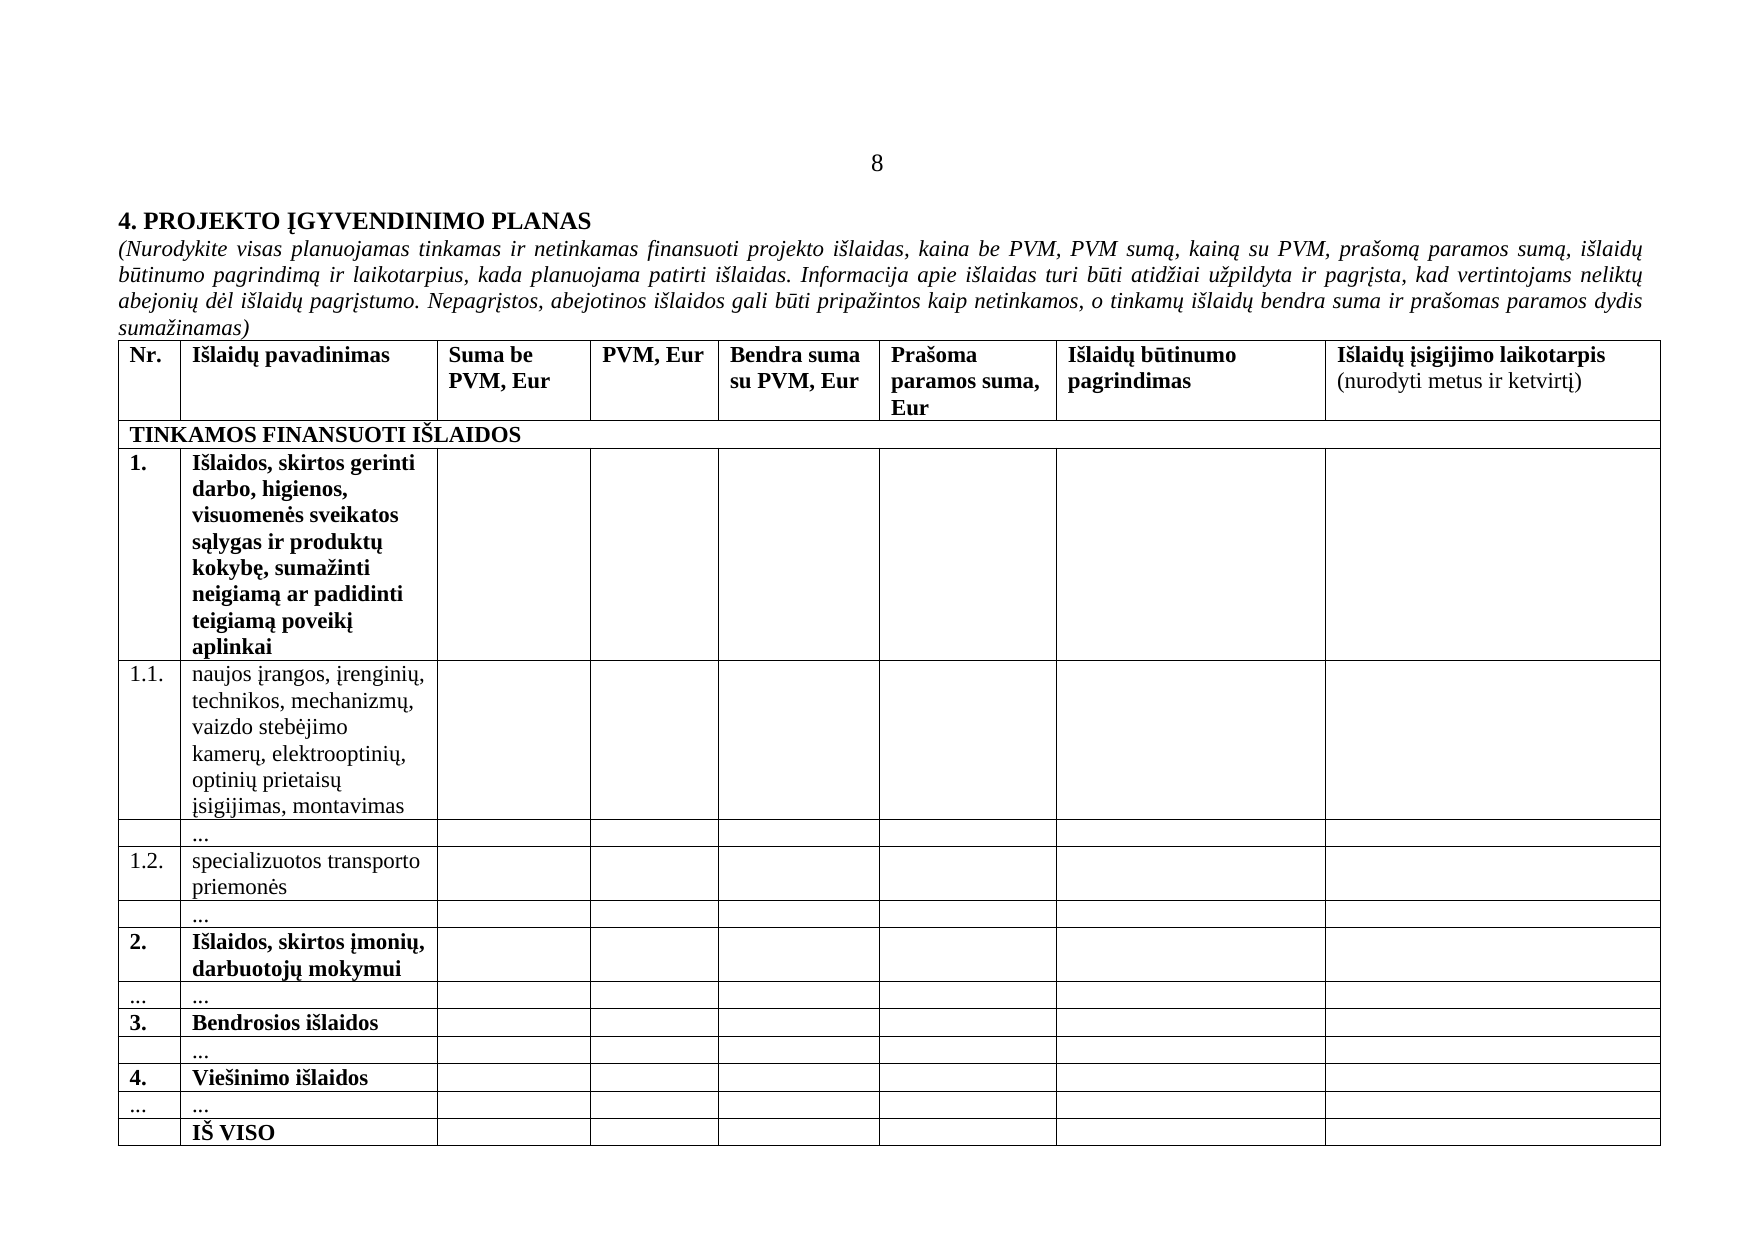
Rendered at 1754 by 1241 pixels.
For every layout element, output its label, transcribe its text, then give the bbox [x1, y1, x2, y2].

table_cell [880, 1119, 1056, 1145]
table_cell [438, 661, 590, 819]
table_cell [591, 847, 718, 900]
table_cell [719, 1064, 879, 1091]
table_cell Išlaidos, skirtos įmonių, darbuotojų mokymui [181, 928, 437, 981]
table_cell [1057, 1092, 1325, 1118]
table_cell [1057, 982, 1325, 1008]
table_cell [438, 1009, 590, 1036]
table_cell [119, 901, 180, 927]
table_cell [880, 449, 1056, 659]
table_cell [119, 820, 180, 846]
table_cell [438, 1037, 590, 1063]
table_cell [438, 901, 590, 927]
table_cell [591, 820, 718, 846]
table_cell [719, 901, 879, 927]
table_header PVM, Eur [591, 341, 718, 420]
table_cell [719, 1009, 879, 1036]
table_cell [1326, 928, 1660, 981]
table_cell 1.2. [119, 847, 180, 900]
table_cell Išlaidos, skirtos gerinti darbo, higienos, visuomenės sveikatos sąlygas ir produktų kokybę, sumažinti neigiamą ar padidinti teigiamą poveikį aplinkai [181, 449, 437, 659]
table_cell 2. [119, 928, 180, 981]
table_cell [1326, 1009, 1660, 1036]
table_cell [1057, 661, 1325, 819]
table_header Suma be PVM, Eur [438, 341, 590, 420]
table_cell 1.1. [119, 661, 180, 819]
table_cell [880, 901, 1056, 927]
table_cell [591, 1119, 718, 1145]
table_cell [438, 1119, 590, 1145]
table_cell [1326, 1092, 1660, 1118]
table_cell IŠ VISO [181, 1119, 437, 1145]
table_cell naujos įrangos, įrenginių, technikos, mechanizmų, vaizdo stebėjimo kamerų, elektrooptinių, optinių prietaisų įsigijimas, montavimas [181, 661, 437, 819]
table_cell [591, 1037, 718, 1063]
table_cell [591, 982, 718, 1008]
table_cell ... [119, 982, 180, 1008]
table_cell [438, 820, 590, 846]
table_cell [591, 661, 718, 819]
table_cell ... [181, 1092, 437, 1118]
table_cell Viešinimo išlaidos [181, 1064, 437, 1091]
table_cell [1326, 1064, 1660, 1091]
table_cell [119, 1119, 180, 1145]
table_cell [1057, 449, 1325, 659]
table_cell [719, 1037, 879, 1063]
table_header Išlaidų būtinumo pagrindimas [1057, 341, 1325, 420]
table_cell [591, 901, 718, 927]
table_cell [438, 1092, 590, 1118]
table_cell [1326, 1119, 1660, 1145]
table_cell [438, 449, 590, 659]
table_cell [591, 1009, 718, 1036]
table_cell [880, 1092, 1056, 1118]
table_cell [719, 1119, 879, 1145]
table_cell [719, 928, 879, 981]
table_cell [438, 982, 590, 1008]
table_cell [1326, 820, 1660, 846]
table_cell [880, 820, 1056, 846]
table_cell [719, 982, 879, 1008]
table_cell [880, 1009, 1056, 1036]
table_cell [719, 1092, 879, 1118]
table_cell [1057, 847, 1325, 900]
table_cell [880, 847, 1056, 900]
table_cell [1057, 901, 1325, 927]
table_cell specializuotos transporto priemonės [181, 847, 437, 900]
table_cell [1057, 928, 1325, 981]
table_cell [880, 928, 1056, 981]
table_cell [438, 928, 590, 981]
table_cell ... [181, 1037, 437, 1063]
table_header Bendra suma su PVM, Eur [719, 341, 879, 420]
table_cell [880, 661, 1056, 819]
table_header Nr. [119, 341, 180, 420]
table_cell [591, 928, 718, 981]
table_cell ... [119, 1092, 180, 1118]
table_cell [1057, 1119, 1325, 1145]
table_cell 1. [119, 449, 180, 659]
table_cell Bendrosios išlaidos [181, 1009, 437, 1036]
table_cell ... [181, 982, 437, 1008]
table_cell [1326, 847, 1660, 900]
table_cell [719, 449, 879, 659]
table_cell [591, 449, 718, 659]
table_cell [591, 1092, 718, 1118]
text (Nurodykite visas planuojamas tinkamas ir netinkamas finansuoti projekto išlaidas, kaina be PVM, PVM sumą, kainą su PVM, prašomą paramos sumą, išlaidų būtinumo pagrindimą ir laikotarpius, kada planuojama patirti išlaidas. Informacija apie išlaidas turi būti atidžiai užpildyta ir pagrįsta, kad vertintojams neliktų abejonių dėl išlaidų pagrįstumo. Nepagrįstos, abejotinos išlaidos gali būti pripažintos kaip netinkamos, o tinkamų išlaidų bendra suma ir prašomas paramos dydis sumažinamas) [118, 235, 1648, 340]
table_cell 4. [119, 1064, 180, 1091]
table_cell [1057, 1037, 1325, 1063]
table_cell TINKAMOS FINANSUOTI IŠLAIDOS [119, 421, 1660, 448]
table_cell [1326, 661, 1660, 819]
table_cell [880, 982, 1056, 1008]
table_cell [1057, 1009, 1325, 1036]
text 4. PROJEKTO ĮGYVENDINIMO PLANAS [118, 206, 1636, 235]
table_cell [591, 1064, 718, 1091]
table_header Išlaidų įsigijimo laikotarpis (nurodyti metus ir ketvirtį) [1326, 341, 1660, 420]
table_cell [1326, 1037, 1660, 1063]
table_cell ... [181, 901, 437, 927]
table_cell [1326, 449, 1660, 659]
table_cell [1326, 982, 1660, 1008]
table_cell [438, 1064, 590, 1091]
table_cell [719, 847, 879, 900]
table_header Išlaidų pavadinimas [181, 341, 437, 420]
table_header Prašoma paramos suma, Eur [880, 341, 1056, 420]
table_cell [880, 1064, 1056, 1091]
table_cell [438, 847, 590, 900]
table_cell 3. [119, 1009, 180, 1036]
table_cell ... [181, 820, 437, 846]
table_cell [1326, 901, 1660, 927]
table_cell [1057, 1064, 1325, 1091]
table_cell [719, 661, 879, 819]
table_cell [119, 1037, 180, 1063]
table_cell [880, 1037, 1056, 1063]
table_cell [1057, 820, 1325, 846]
table_cell [719, 820, 879, 846]
